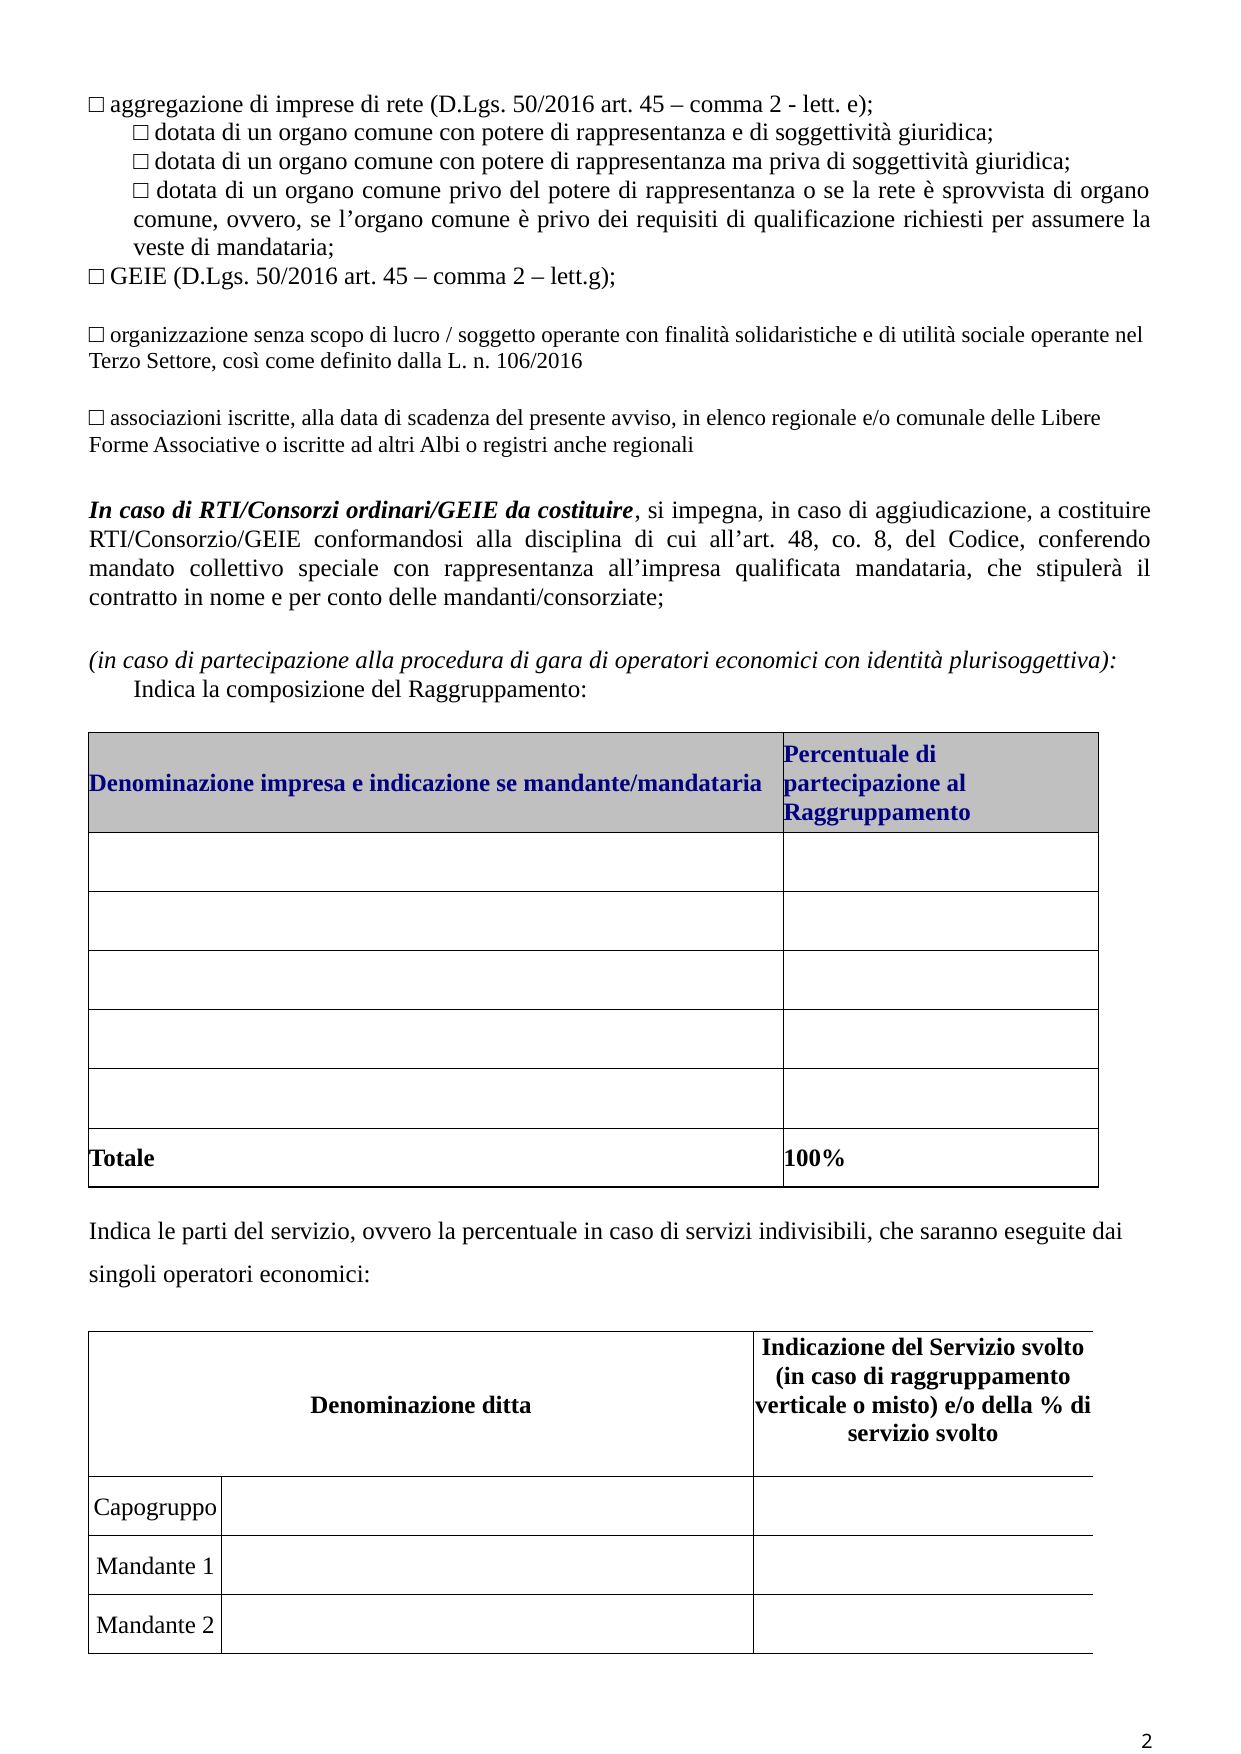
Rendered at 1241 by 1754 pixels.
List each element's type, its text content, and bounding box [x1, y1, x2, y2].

text In caso di RTI/Consorzi ordinari/GEIE da costituire, si impegna, in caso di aggiudicazione, a costituire RTI/Consorzio/GEIE conformandosi alla disciplina di cui all’art. 48, co. 8, del Codice, conferendo mandato collettivo speciale con rappresentanza all’impresa qualificata mandataria, che stipulerà il contratto in nome e per conto delle mandanti/consorziate; [89, 496, 1152, 611]
text Indica la composizione del Raggruppamento: [133, 674, 1157, 703]
table_cell [754, 1477, 1093, 1535]
table_cell [784, 833, 1098, 891]
text □ dotata di un organo comune con potere di rappresentanza e di soggettività giuridica; [133, 117, 1152, 146]
table_cell [222, 1477, 753, 1535]
table_cell 100% [784, 1129, 1098, 1186]
text □ dotata di un organo comune con potere di rappresentanza ma priva di soggettività giuridica; [133, 146, 1152, 175]
table_header Denominazione impresa e indicazione se mandante/mandataria [89, 733, 783, 832]
table_cell [222, 1536, 753, 1594]
text □ organizzazione senza scopo di lucro / soggetto operante con finalità solidaristiche e di utilità sociale operante nel Terzo Settore, così come definito dalla L. n. 106/2016 [89, 319, 1152, 374]
table_cell [89, 951, 783, 1009]
text □ dotata di un organo comune privo del potere di rappresentanza o se la rete è sprovvista di organo comune, ovvero, se l’organo comune è privo dei requisiti di qualificazione richiesti per assumere la veste di mandataria; [133, 175, 1152, 261]
table_header Denominazione ditta [89, 1332, 753, 1476]
text □ aggregazione di imprese di rete (D.Lgs. 50/2016 art. 45 – comma 2 - lett. e); [89, 89, 1152, 117]
table_cell Totale [89, 1129, 783, 1186]
table_cell [784, 892, 1098, 950]
table_header Indicazione del Servizio svolto (in caso di raggruppamento verticale o misto) e/o della % di servizio svolto [754, 1332, 1093, 1476]
text Indica le parti del servizio, ovvero la percentuale in caso di servizi indivisibili, che saranno eseguite dai singoli operatori economici: [89, 1216, 1152, 1288]
table_cell [89, 892, 783, 950]
table_cell [222, 1595, 753, 1653]
table_cell Mandante 1 [89, 1536, 221, 1594]
table_cell [89, 1069, 783, 1127]
table_cell [784, 1069, 1098, 1127]
text □ associazioni iscritte, alla data di scadenza del presente avviso, in elenco regionale e/o comunale delle Libere Forme Associative o iscritte ad altri Albi o registri anche regionali [89, 402, 1152, 458]
table_cell [784, 951, 1098, 1009]
table_cell Mandante 2 [89, 1595, 221, 1653]
table_cell [784, 1010, 1098, 1068]
text □ GEIE (D.Lgs. 50/2016 art. 45 – comma 2 – lett.g); [89, 261, 1152, 290]
text (in caso di partecipazione alla procedura di gara di operatori economici con identità plurisoggettiva): [89, 646, 1152, 674]
table_cell [89, 1010, 783, 1068]
table_header Percentuale di partecipazione al Raggruppamento [784, 733, 1098, 832]
table_cell [754, 1595, 1093, 1653]
table_cell [89, 833, 783, 891]
table_cell Capogruppo [89, 1477, 221, 1535]
table_cell [754, 1536, 1093, 1594]
